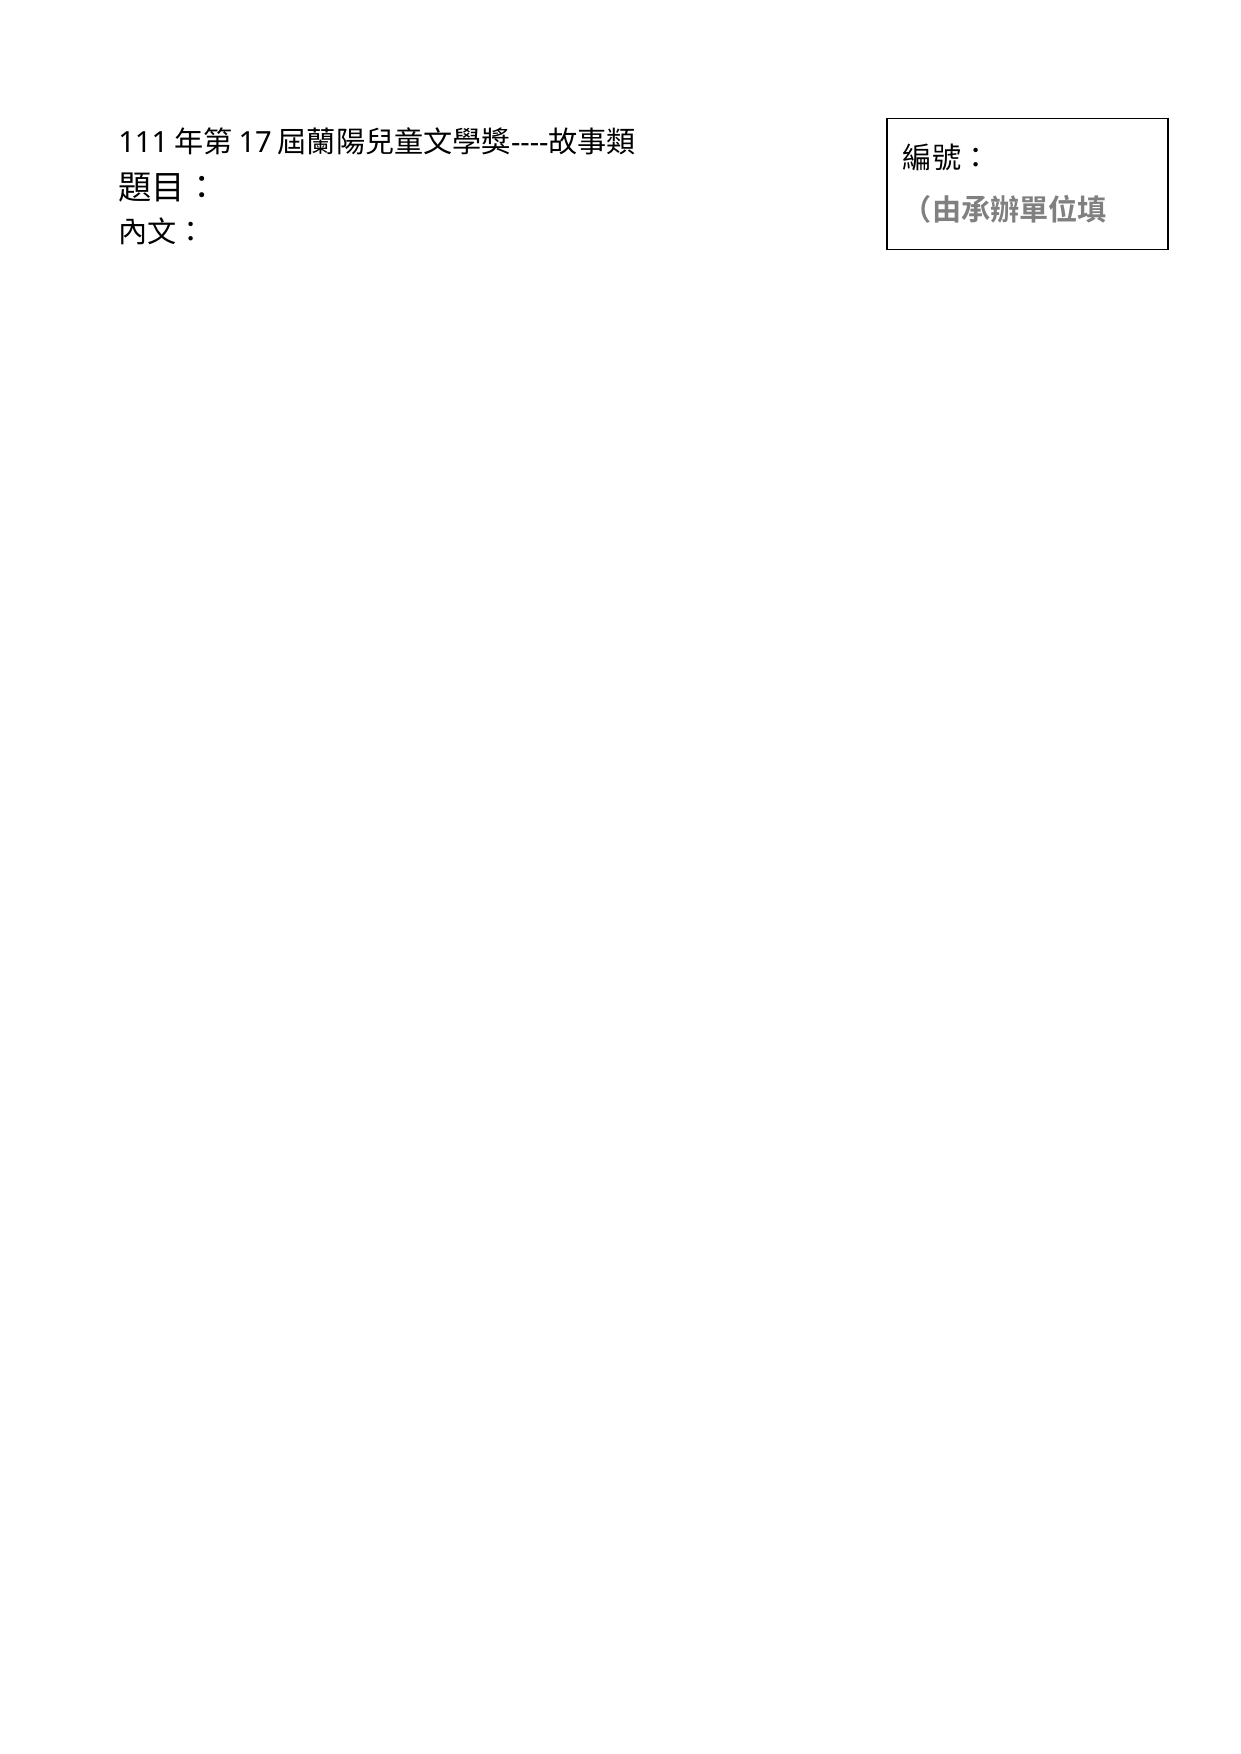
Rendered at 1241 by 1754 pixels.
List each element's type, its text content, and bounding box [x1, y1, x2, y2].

text 編號： [903, 126, 1152, 178]
text 111年第17屆蘭陽兒童文學獎----故事類 [888, 119, 1167, 249]
text （由承辦單位填寫） [903, 178, 1152, 241]
text 內文： [118, 209, 886, 251]
text 111年第17屆蘭陽兒童文學獎----故事類 [118, 117, 1168, 161]
text 題目： [118, 161, 886, 209]
